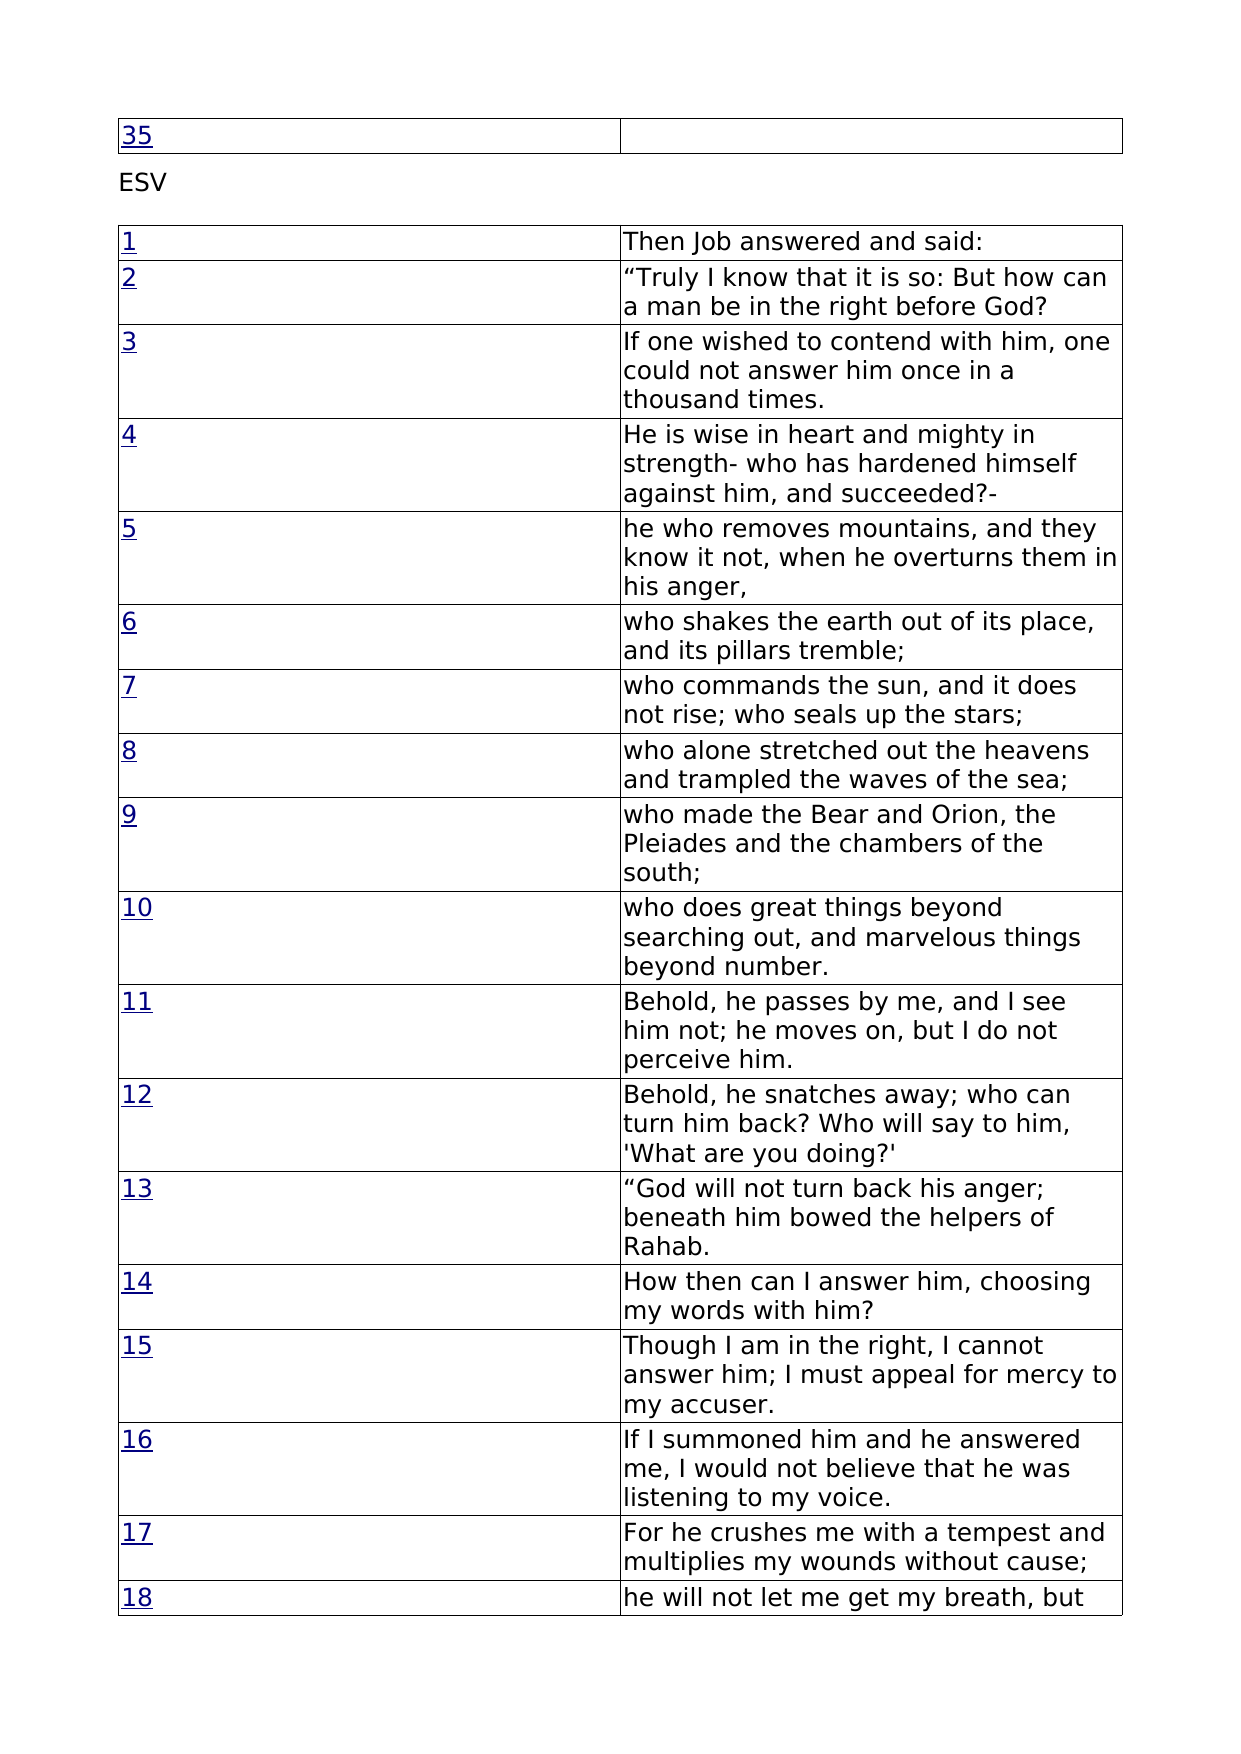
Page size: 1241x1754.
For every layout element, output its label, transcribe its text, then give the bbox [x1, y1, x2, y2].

table_cell who made the Bear and Orion, the Pleiades and the chambers of the south; [621, 798, 1122, 891]
table_cell who shakes the earth out of its place, and its pillars tremble; [621, 605, 1122, 668]
table_cell He is wise in heart and mighty in strength- who has hardened himself against him, and succeeded?- [621, 419, 1122, 511]
table_cell For he crushes me with a tempest and multiplies my wounds without cause; [621, 1516, 1122, 1580]
table_cell 16 [119, 1423, 620, 1515]
table_cell If I summoned him and he answered me, I would not believe that he was listening to my voice. [621, 1423, 1122, 1515]
table_cell 10 [119, 892, 620, 984]
table_cell 8 [119, 734, 620, 797]
table_cell he who removes mountains, and they know it not, when he overturns them in his anger, [621, 512, 1122, 604]
table_cell who alone stretched out the heavens and trampled the waves of the sea; [621, 734, 1122, 797]
table_cell 14 [119, 1265, 620, 1328]
table_cell who does great things beyond searching out, and marvelous things beyond number. [621, 892, 1122, 984]
table_cell 5 [119, 512, 620, 604]
table_cell 3 [119, 325, 620, 417]
table_header 1 [119, 226, 620, 260]
table_cell 18 [119, 1581, 620, 1615]
table_cell Behold, he passes by me, and I see him not; he moves on, but I do not perceive him. [621, 985, 1122, 1077]
table_cell 7 [119, 670, 620, 733]
table_cell If one wished to contend with him, one could not answer him once in a thousand times. [621, 325, 1122, 417]
table_cell he will not let me get my breath, but [621, 1581, 1122, 1615]
table_cell “God will not turn back his anger; beneath him bowed the helpers of Rahab. [621, 1172, 1122, 1264]
table_cell Behold, he snatches away; who can turn him back? Who will say to him, 'What are you doing?' [621, 1079, 1122, 1171]
table_cell 2 [119, 261, 620, 324]
table_cell 35 [119, 119, 620, 153]
table_cell 11 [119, 985, 620, 1077]
table_cell 12 [119, 1079, 620, 1171]
text ESV [118, 168, 1122, 197]
table_cell 9 [119, 798, 620, 891]
table_header Then Job answered and said: [621, 226, 1122, 260]
table_cell 4 [119, 419, 620, 511]
table_cell 13 [119, 1172, 620, 1264]
table_cell [621, 119, 1122, 153]
table_cell How then can I answer him, choosing my words with him? [621, 1265, 1122, 1328]
table_cell Though I am in the right, I cannot answer him; I must appeal for mercy to my accuser. [621, 1330, 1122, 1422]
table_cell 17 [119, 1516, 620, 1580]
table_cell “Truly I know that it is so: But how can a man be in the right before God? [621, 261, 1122, 324]
table_cell who commands the sun, and it does not rise; who seals up the stars; [621, 670, 1122, 733]
table_cell 15 [119, 1330, 620, 1422]
table_cell 6 [119, 605, 620, 668]
